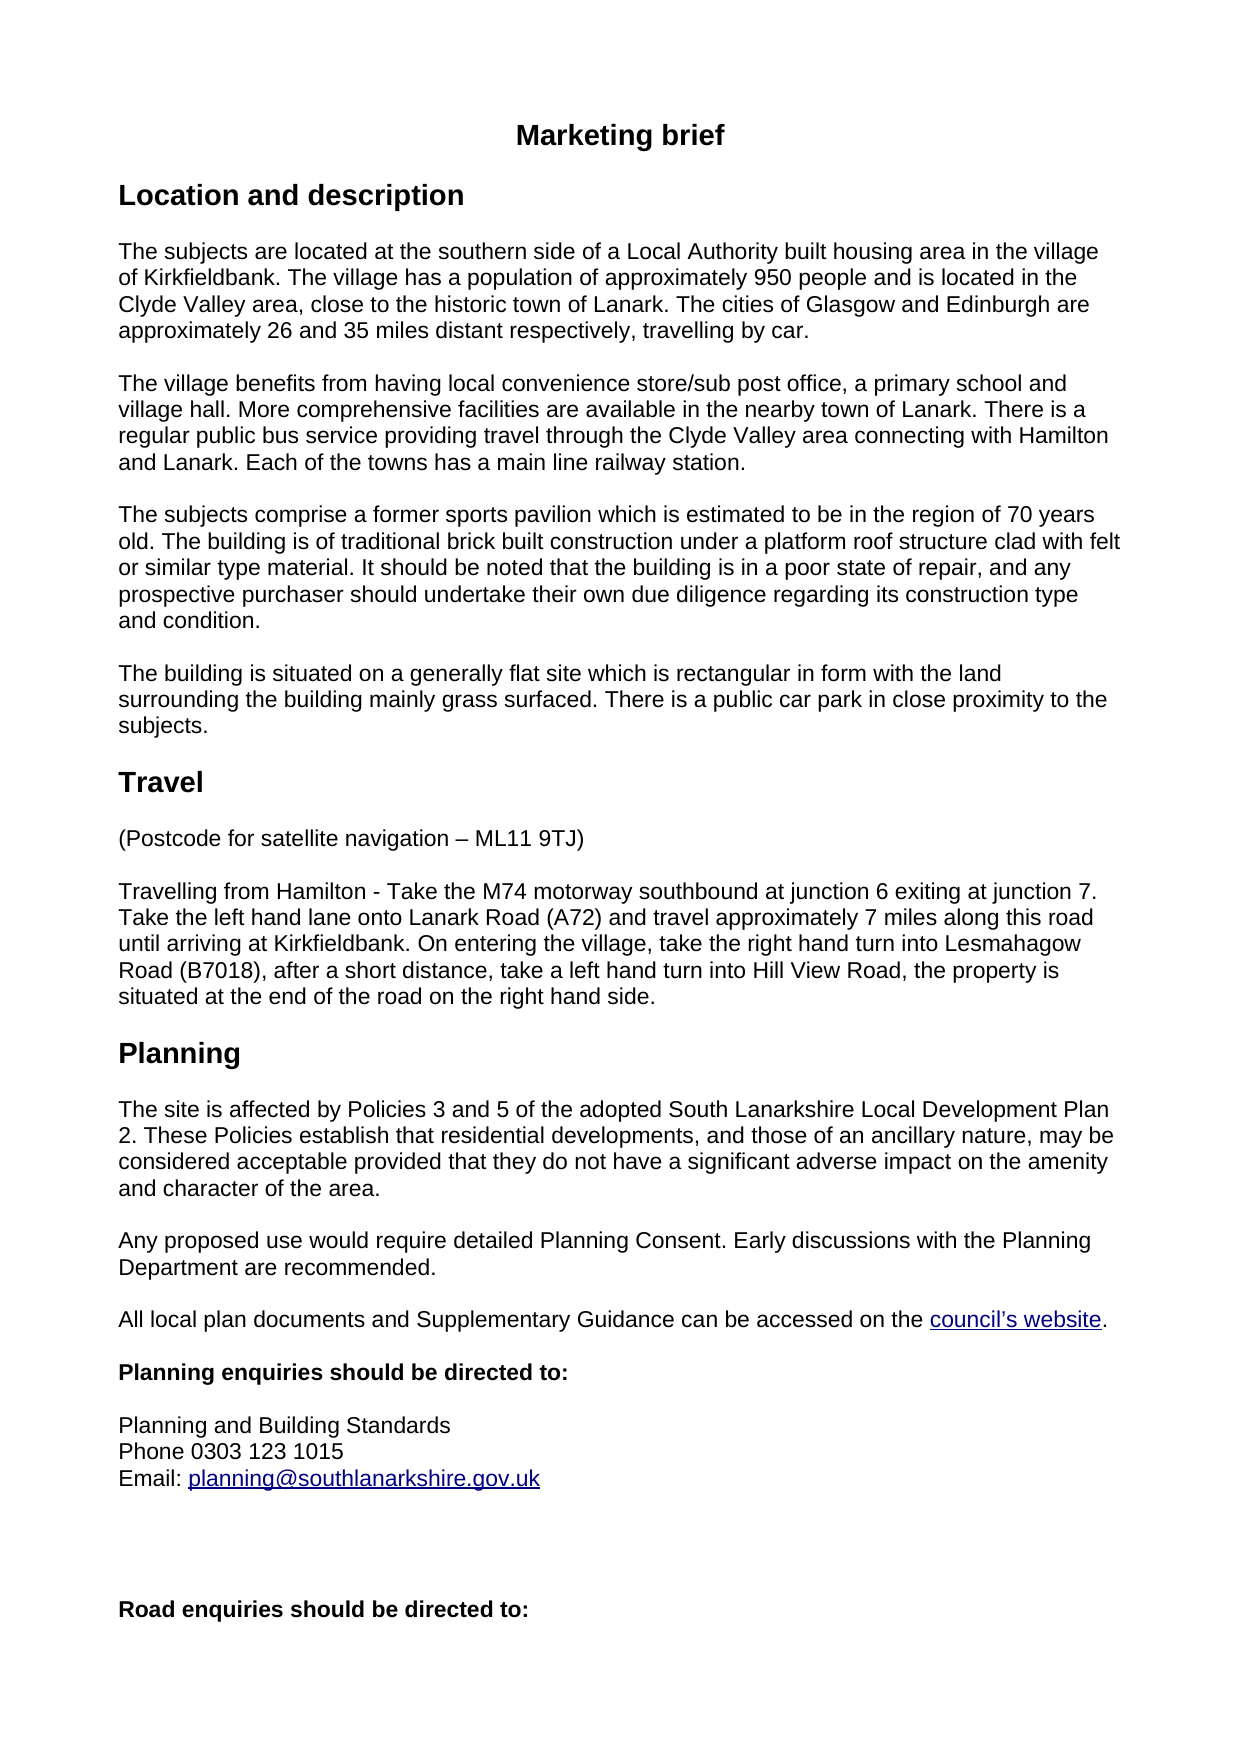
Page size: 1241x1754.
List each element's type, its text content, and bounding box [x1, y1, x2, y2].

subtitle Location and description [118, 178, 1122, 212]
text The site is affected by Policies 3 and 5 of the adopted South Lanarkshire Local Development Plan 2. These Policies establish that residential developments, and those of an ancillary nature, may be considered acceptable provided that they do not have a significant adverse impact on the amenity and character of the area. [118, 1096, 1122, 1201]
text Any proposed use would require detailed Planning Consent. Early discussions with the Planning Department are recommended. [118, 1227, 1122, 1280]
subtitle Planning [118, 1036, 1122, 1069]
text Planning and Building Standards [118, 1412, 1122, 1438]
text (Postcode for satellite navigation – ML11 9TJ) [118, 825, 1122, 851]
subtitle Travel [118, 765, 1122, 798]
text Road enquiries should be directed to: [118, 1596, 1122, 1623]
text Email: planning@southlanarkshire.gov.uk [118, 1464, 1122, 1491]
text The subjects are located at the southern side of a Local Authority built housing area in the village of Kirkfieldbank. The village has a population of approximately 950 people and is located in the Clyde Valley area, close to the historic town of Lanark. The cities of Glasgow and Edinburgh are approximately 26 and 35 miles distant respectively, travelling by car. [118, 238, 1122, 343]
text Travelling from Hamilton - Take the M74 motorway southbound at junction 6 exiting at junction 7. Take the left hand lane onto Lanark Road (A72) and travel approximately 7 miles along this road until arriving at Kirkfieldbank. On entering the village, take the right hand turn into Lesmahagow Road (B7018), after a short distance, take a left hand turn into Hill View Road, the property is situated at the end of the road on the right hand side. [118, 878, 1122, 1009]
text All local plan documents and Supplementary Guidance can be accessed on the council’s website. [118, 1306, 1122, 1333]
text The subjects comprise a former sports pavilion which is estimated to be in the region of 70 years old. The building is of traditional brick built construction under a platform roof structure clad with felt or similar type material. It should be noted that the building is in a poor state of repair, and any prospective purchaser should undertake their own due diligence regarding its construction type and condition. [118, 501, 1122, 633]
text Phone 0303 123 1015 [118, 1438, 1122, 1464]
text The village benefits from having local convenience store/sub post office, a primary school and village hall. More comprehensive facilities are available in the nearby town of Lanark. There is a regular public bus service providing travel through the Clyde Valley area connecting with Hamilton and Lanark. Each of the towns has a main line railway station. [118, 370, 1122, 475]
text Planning enquiries should be directed to: [118, 1359, 1122, 1386]
subtitle Marketing brief [118, 118, 1122, 152]
text The building is situated on a generally flat site which is rectangular in form with the land surrounding the building mainly grass surfaced. There is a public car park in close proximity to the subjects. [118, 659, 1122, 739]
